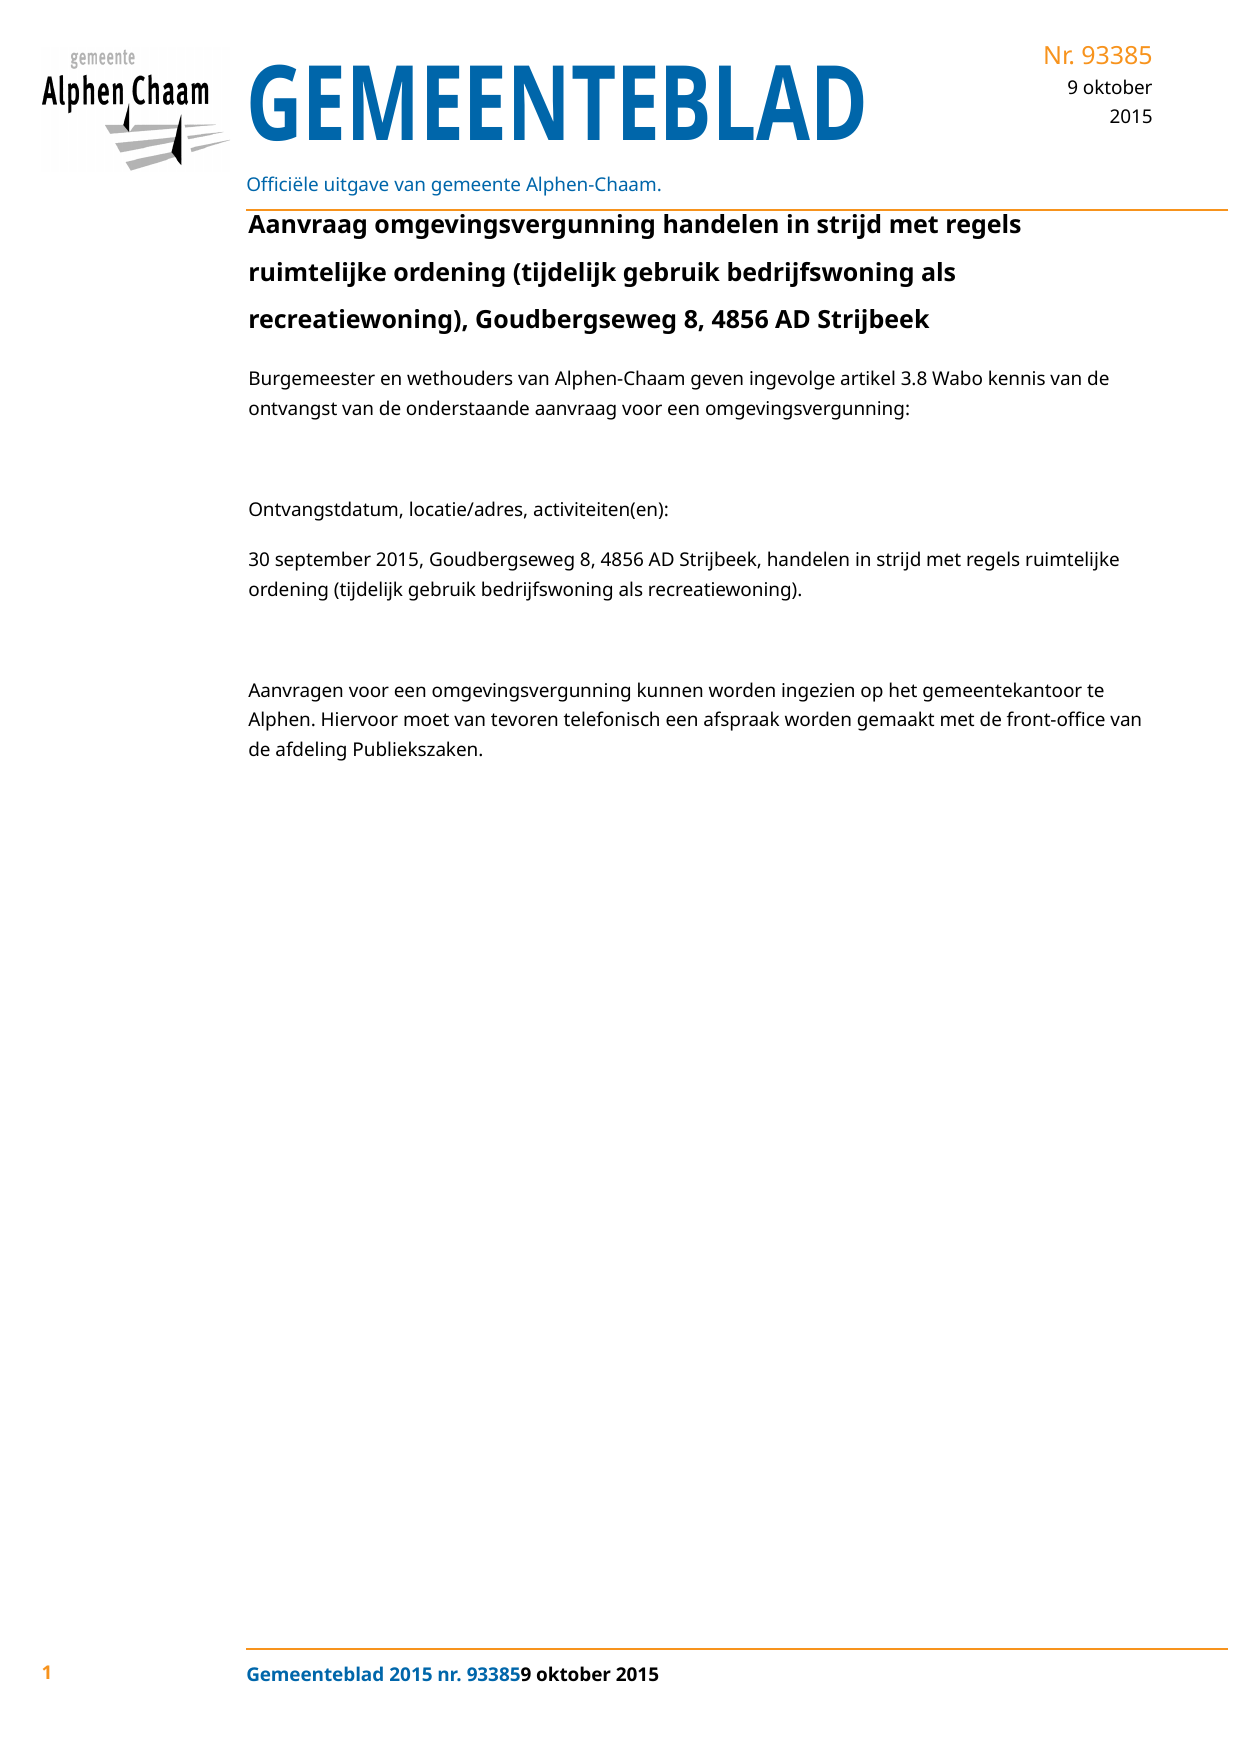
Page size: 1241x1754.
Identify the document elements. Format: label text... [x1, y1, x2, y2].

text Aanvragen voor een omgevingsvergunning kunnen worden ingezien op het gemeentekantoor te Alphen. Hiervoor moet van tevoren telefonisch een afspraak worden gemaakt met de front-office van de afdeling Publiekszaken. [248, 677, 1152, 762]
text 30 september 2015, Goudbergseweg 8, 4856 AD Strijbeek, handelen in strijd met regels ruimtelijke ordening (tijdelijk gebruik bedrijfswoning als recreatiewoning). [248, 546, 1152, 602]
text Aanvraag omgevingsvergunning handelen in strijd met regels ruimtelijke ordening (tijdelijk gebruik bedrijfswoning als recreatiewoning), Goudbergseweg 8, 4856 AD Strijbeek [248, 211, 1152, 336]
text Ontvangstdatum, locatie/adres, activiteiten(en): [248, 496, 1152, 522]
picture [41, 47, 231, 172]
text Burgemeester en wethouders van Alphen-Chaam geven ingevolge artikel 3.8 Wabo kennis van de ontvangst van de onderstaande aanvraag voor een omgevingsvergunning: [248, 366, 1152, 421]
